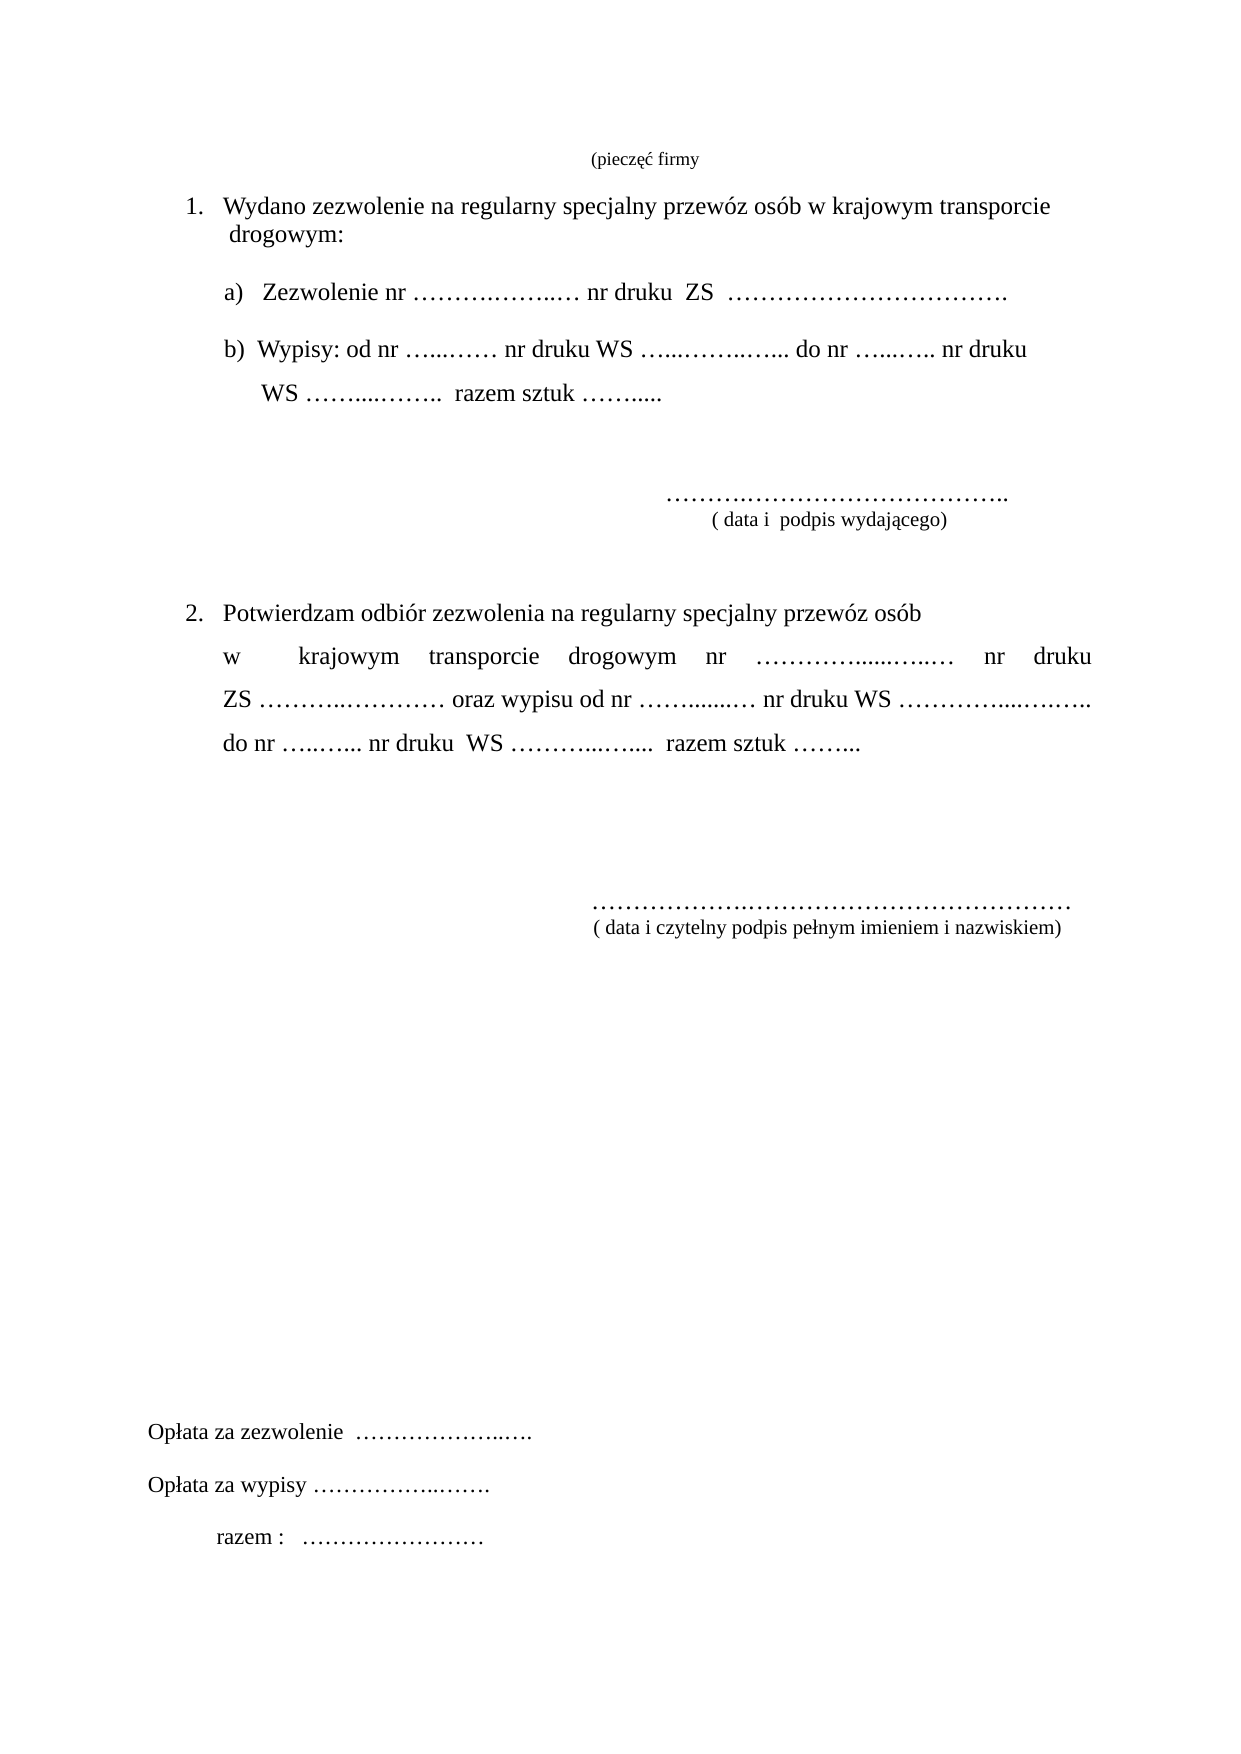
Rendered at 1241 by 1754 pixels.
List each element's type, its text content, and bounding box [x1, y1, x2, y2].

text Opłata za wypisy ……………..……. [148, 1471, 1092, 1497]
text a) Zezwolenie nr ……….……..… nr druku ZS ……………………………. [224, 248, 1092, 306]
text (pieczęć firmy [148, 148, 1092, 169]
text ( data i czytelny podpis pełnym imieniem i nazwiskiem) [148, 914, 1092, 939]
text ……………….………………………………… [148, 886, 1092, 914]
list Wydano zezwolenie na regularny specjalny przewóz osób w krajowym transporcie drogowym: [185, 191, 1092, 248]
text ……….………………………….. [148, 478, 1092, 507]
text b) Wypisy: od nr …...…… nr druku WS …...……..…... do nr …...….. nr druku WS ……....…….. razem sztuk ……..... [186, 334, 1092, 406]
list Potwierdzam odbiór zezwolenia na regularny specjalny przewóz osób w krajowym transporcie drogowym nr …………......…..… nr druku ZS ………..………… oraz wypisu od nr …….......… nr druku WS …………....….….. [185, 598, 1092, 713]
text Opłata za zezwolenie ………………..…. [148, 1418, 1092, 1444]
text razem : …………………… [148, 1523, 1092, 1550]
text do nr …..…... nr druku WS ………...….... razem sztuk ……... [148, 728, 1092, 756]
text ( data i podpis wydającego) [148, 507, 1092, 531]
